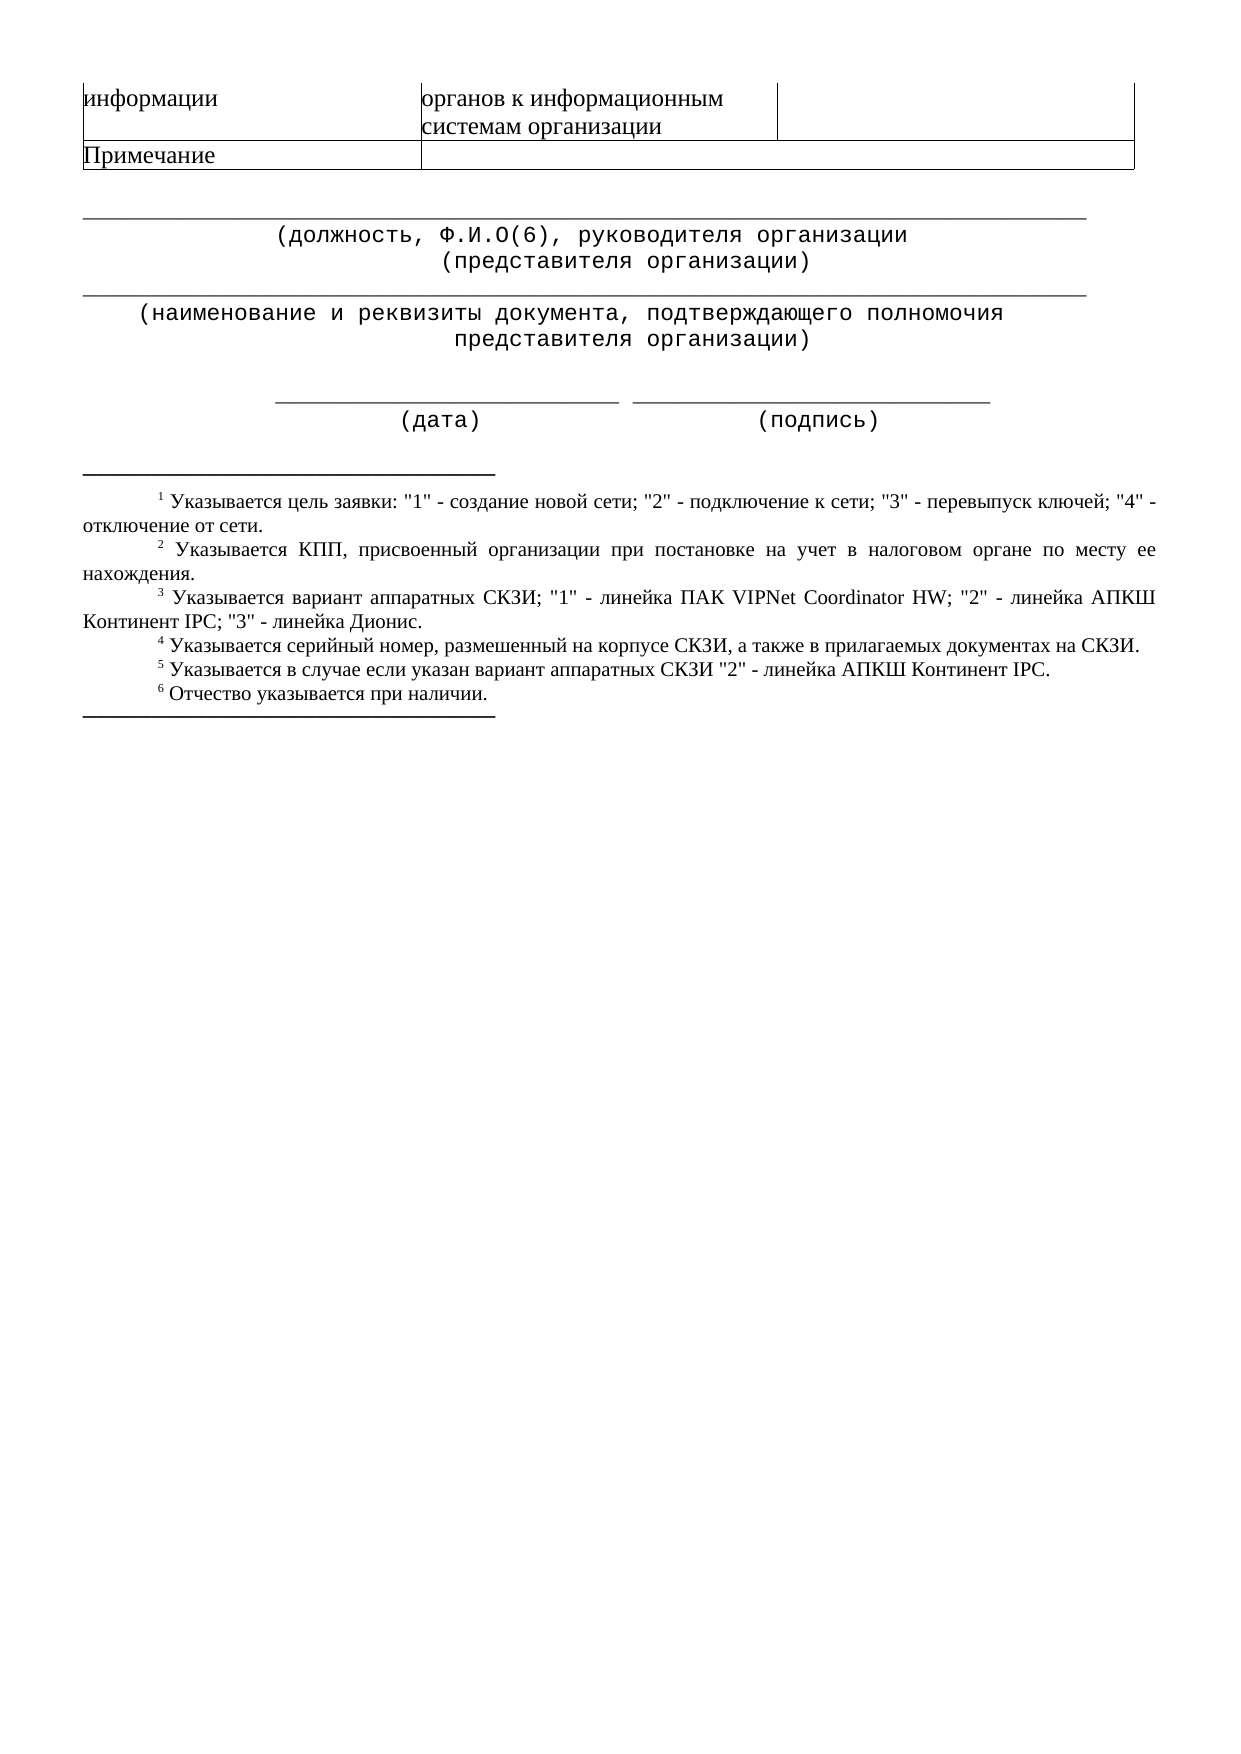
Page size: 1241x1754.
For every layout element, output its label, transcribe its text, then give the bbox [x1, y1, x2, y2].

text ────────────────────────────── [83, 463, 1157, 489]
text _________________________ __________________________ [83, 382, 1157, 408]
text _________________________________________________________________________ [83, 276, 1157, 302]
text 5 Указывается в случае если указан вариант аппаратных СКЗИ "2" - линейка АПКШ Континент IPC. [83, 657, 1157, 681]
text (дата) (подпись) [83, 408, 1157, 434]
text 2 Указывается КПП, присвоенный организации при постановке на учет в налоговом органе по месту ее нахождения. [83, 537, 1157, 585]
text 6 Отчество указывается при наличии. [83, 681, 1157, 705]
table_cell [422, 141, 1134, 169]
table_cell информации [84, 83, 421, 140]
text 1 Указывается цель заявки: "1" - создание новой сети; "2" - подключение к сети; "3" - перевыпуск ключей; "4" - отключение от сети. [83, 489, 1157, 537]
text (должность, Ф.И.О(6), руководителя организации [83, 224, 1157, 250]
table_cell органов к информационным системам организации [422, 83, 777, 140]
text представителя организации) [83, 328, 1157, 353]
text 4 Указывается серийный номер, размешенный на корпусе СКЗИ, а также в прилагаемых документах на СКЗИ. [83, 633, 1157, 657]
text (представителя организации) [83, 250, 1157, 276]
text 3 Указывается вариант аппаратных СКЗИ; "1" - линейка ПАК VIPNet Coordinator HW; "2" - линейка АПКШ Континент IPC; "3" - линейка Дионис. [83, 585, 1157, 633]
text (наименование и реквизиты документа, подтверждающего полномочия [83, 302, 1157, 328]
text _________________________________________________________________________ [83, 198, 1157, 224]
text ────────────────────────────── [83, 705, 1157, 731]
table_cell Примечание [84, 141, 421, 169]
table_cell [778, 83, 1134, 140]
